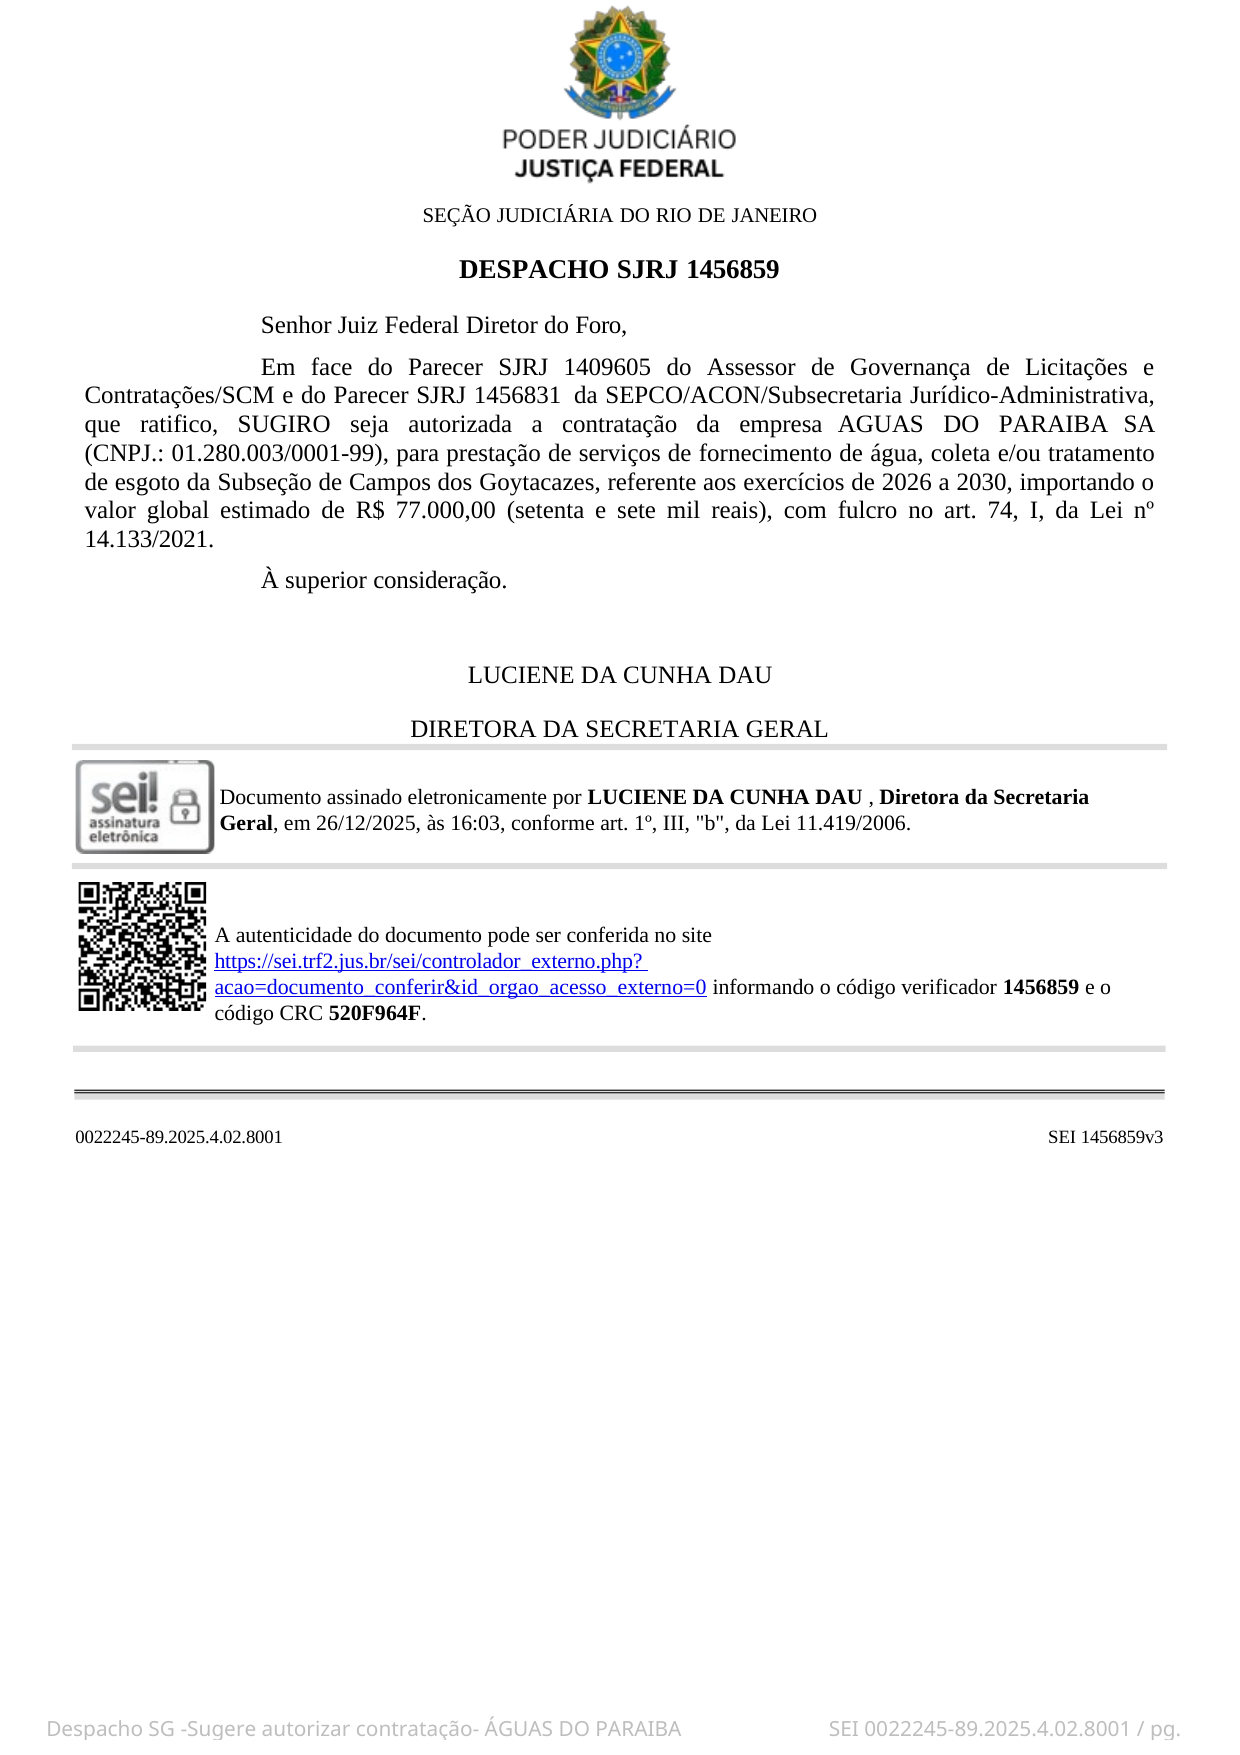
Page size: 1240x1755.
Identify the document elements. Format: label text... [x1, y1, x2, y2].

text Documento assinado eletronicamente por LUCIENE DA CUNHA DAU , Diretora da Secretaria Geral, em 26/12/2025, às 16:03, conforme art. 1º, III, "b", da Lei 11.419/2006. [219, 784, 1134, 835]
text À superior consideração. [261, 566, 1181, 594]
text LUCIENE DA CUNHA DAU DIRETORA DA SECRETARIA GERAL [410, 661, 829, 743]
subtitle DESPACHO SJRJ 1456859 [59, 253, 1179, 285]
text 0022245-89.2025.4.02.8001 SEI 1456859v3 [59, 1126, 1180, 1148]
text SEÇÃO JUDICIÁRIA DO RIO DE JANEIRO [59, 203, 1181, 227]
text Em face do Parecer SJRJ 1409605 do Assessor de Governança de Licitações e Contratações/SCM e do Parecer SJRJ 1456831 da SEPCO/ACON/Subsecretaria Jurídico-Administrativa, que ratifico, SUGIRO seja autorizada a contratação da empresa AGUAS DO PARAIBA SA (CNPJ.: 01.280.003/0001-99), para prestação de serviços de fornecimento de água, coleta e/ou tratamento de esgoto da Subseção de Campos dos Goytacazes, referente aos exercícios de 2026 a 2030, importando o valor global estimado de R$ 77.000,00 (setenta e sete mil reais), com fulcro no art. 74, I, da Lei nº 14.133/2021. [84, 352, 1155, 553]
text Senhor Juiz Federal Diretor do Foro, [261, 311, 1181, 339]
text A autenticidade do documento pode ser conferida no site https://sei.trf2.jus.br/sei/controlador_externo.php? acao=documento_conferir&id_orgao_acesso_externo=0 informando o código verificador 1456859 e o código CRC 520F964F. [214, 922, 1134, 1026]
